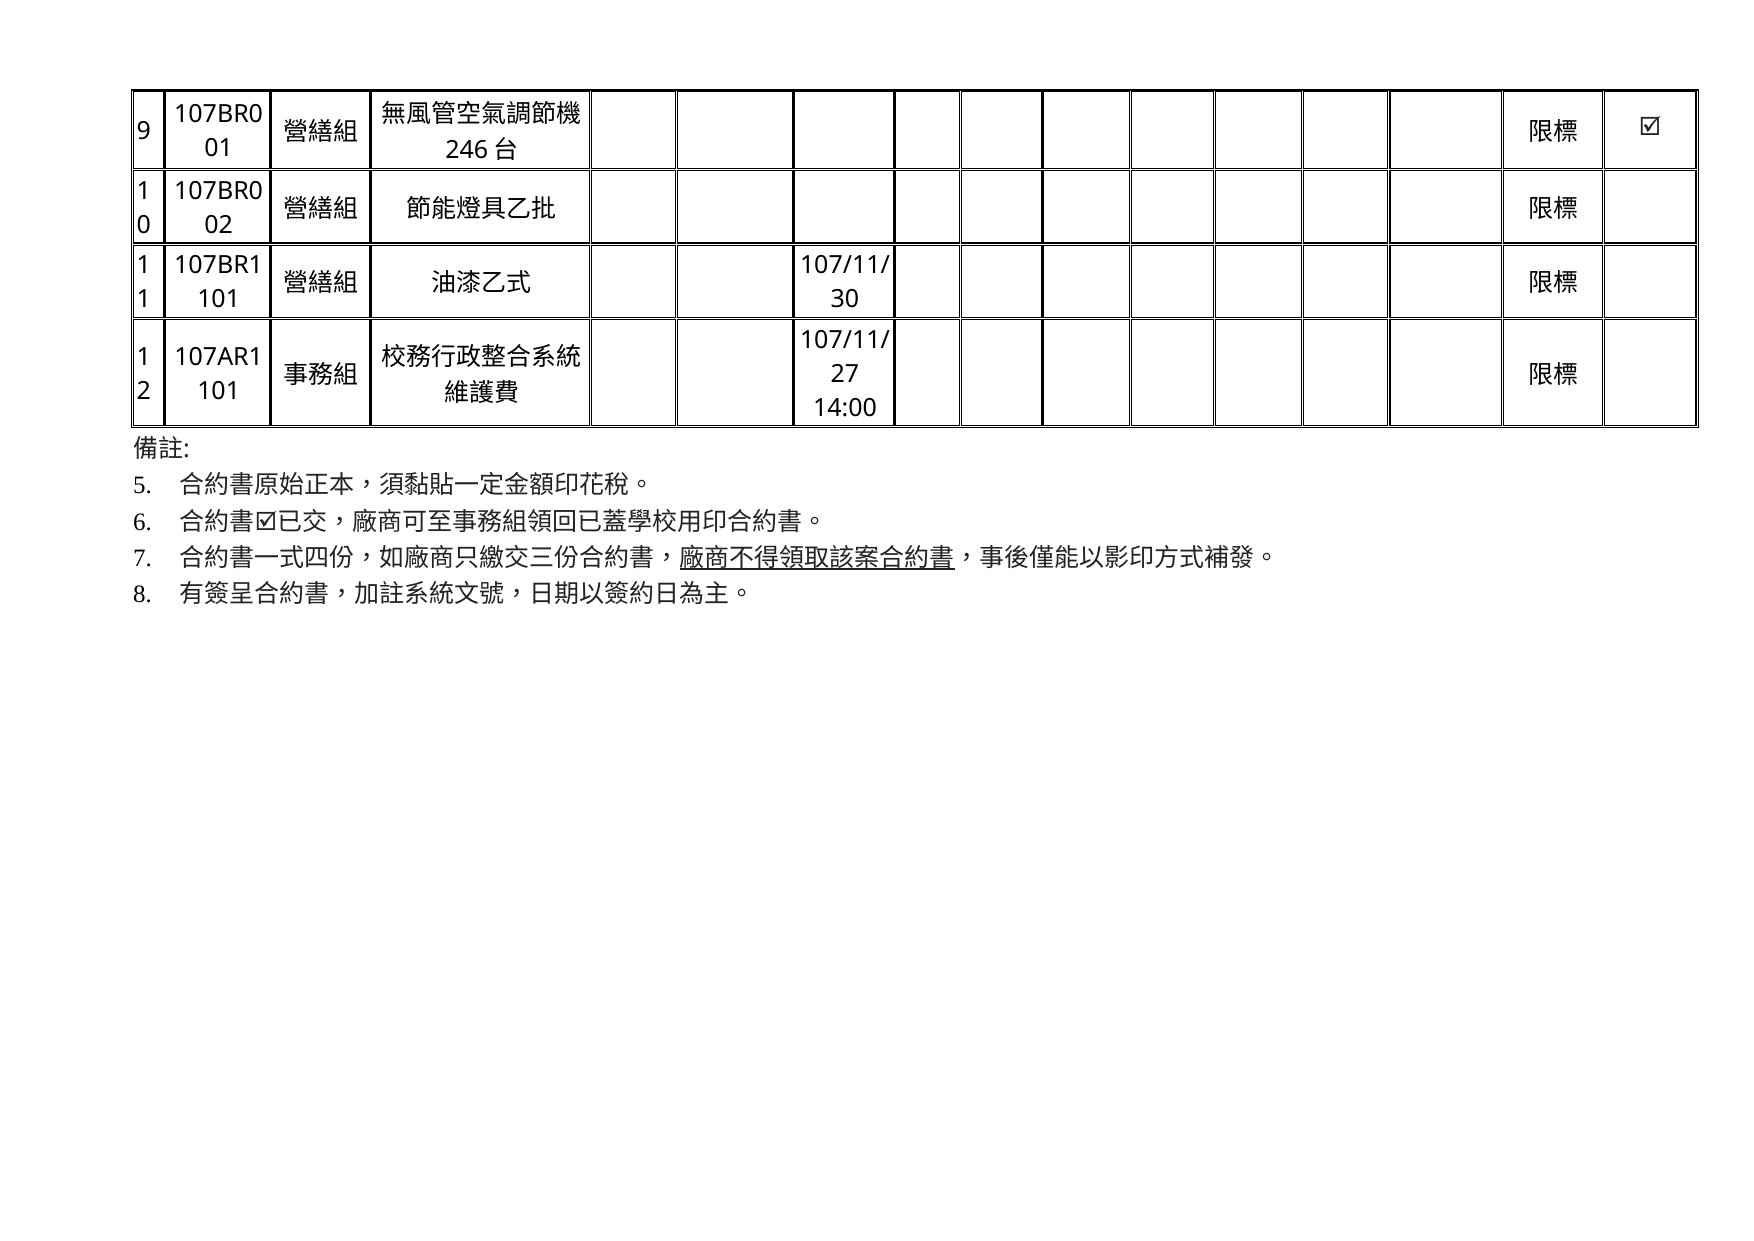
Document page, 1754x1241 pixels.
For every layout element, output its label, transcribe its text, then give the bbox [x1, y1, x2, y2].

table_cell [1044, 320, 1129, 425]
table_cell [678, 320, 792, 425]
table_cell 營繕組 [272, 92, 369, 168]
table_cell 無風管空氣調節機246台 [372, 92, 589, 168]
table_cell [896, 320, 959, 425]
table_cell 事務組 [272, 320, 369, 425]
table_cell [678, 92, 792, 168]
table_cell [795, 92, 893, 168]
table_cell 107/11/30 [795, 246, 893, 317]
table_cell [1216, 320, 1301, 425]
table_cell 限標 [1504, 320, 1602, 425]
table_cell 10 [134, 171, 163, 242]
table_cell [1216, 246, 1301, 317]
table_cell [678, 246, 792, 317]
table_cell [1304, 92, 1387, 168]
list 合約書一式四份，如廠商只繳交三份合約書，廠商不得領取該案合約書，事後僅能以影印方式補發。 [29, 537, 1724, 573]
table_cell [1044, 246, 1129, 317]
table_cell 11 [134, 246, 163, 317]
table_cell [1132, 92, 1213, 168]
table_cell [1304, 171, 1387, 242]
table_cell 限標 [1504, 246, 1602, 317]
table_cell [1391, 246, 1501, 317]
table_cell [1132, 246, 1213, 317]
table_cell 107AR1101 [166, 320, 269, 425]
table_cell [1216, 92, 1301, 168]
table_cell 營繕組 [272, 246, 369, 317]
text 備註: [29, 428, 1724, 465]
table_cell 油漆乙式 [372, 246, 589, 317]
table_cell 9 [134, 92, 163, 168]
list 有簽呈合約書，加註系統文號，日期以簽約日為主。 [29, 573, 1724, 610]
table_cell [1044, 171, 1129, 242]
table_cell [1391, 171, 1501, 242]
table_cell [592, 92, 675, 168]
table_cell [962, 92, 1041, 168]
table_cell [1132, 320, 1213, 425]
table_cell [1391, 92, 1501, 168]
table_cell 校務行政整合系統維護費 [372, 320, 589, 425]
table_cell [1605, 320, 1695, 425]
table_cell [795, 171, 893, 242]
table_cell [896, 171, 959, 242]
table_cell 限標 [1504, 171, 1602, 242]
table_cell [962, 171, 1041, 242]
list 合約書原始正本，須黏貼一定金額印花稅。 [29, 465, 1724, 501]
table_cell 12 [134, 320, 163, 425]
list 合約書已交，廠商可至事務組領回已蓋學校用印合約書。 [29, 501, 1724, 537]
table_cell [1605, 171, 1695, 242]
table_cell 107/11/27 14:00 [795, 320, 893, 425]
table_cell [962, 320, 1041, 425]
table_cell 營繕組 [272, 171, 369, 242]
table_cell [592, 320, 675, 425]
table_cell [896, 246, 959, 317]
table_cell [962, 246, 1041, 317]
table_cell [1391, 320, 1501, 425]
table_cell [1216, 171, 1301, 242]
table_cell [678, 171, 792, 242]
table_cell [1304, 320, 1387, 425]
table_cell [1304, 246, 1387, 317]
table_cell [896, 92, 959, 168]
table_cell  [1605, 92, 1695, 168]
table_cell 107BR1101 [166, 246, 269, 317]
table_cell 107BR002 [166, 171, 269, 242]
table_cell [592, 171, 675, 242]
table_cell 限標 [1504, 92, 1602, 168]
table_cell [592, 246, 675, 317]
table_cell [1132, 171, 1213, 242]
table_cell [1044, 92, 1129, 168]
table_cell 107BR001 [166, 92, 269, 168]
table_cell 節能燈具乙批 [372, 171, 589, 242]
table_cell [1605, 246, 1695, 317]
